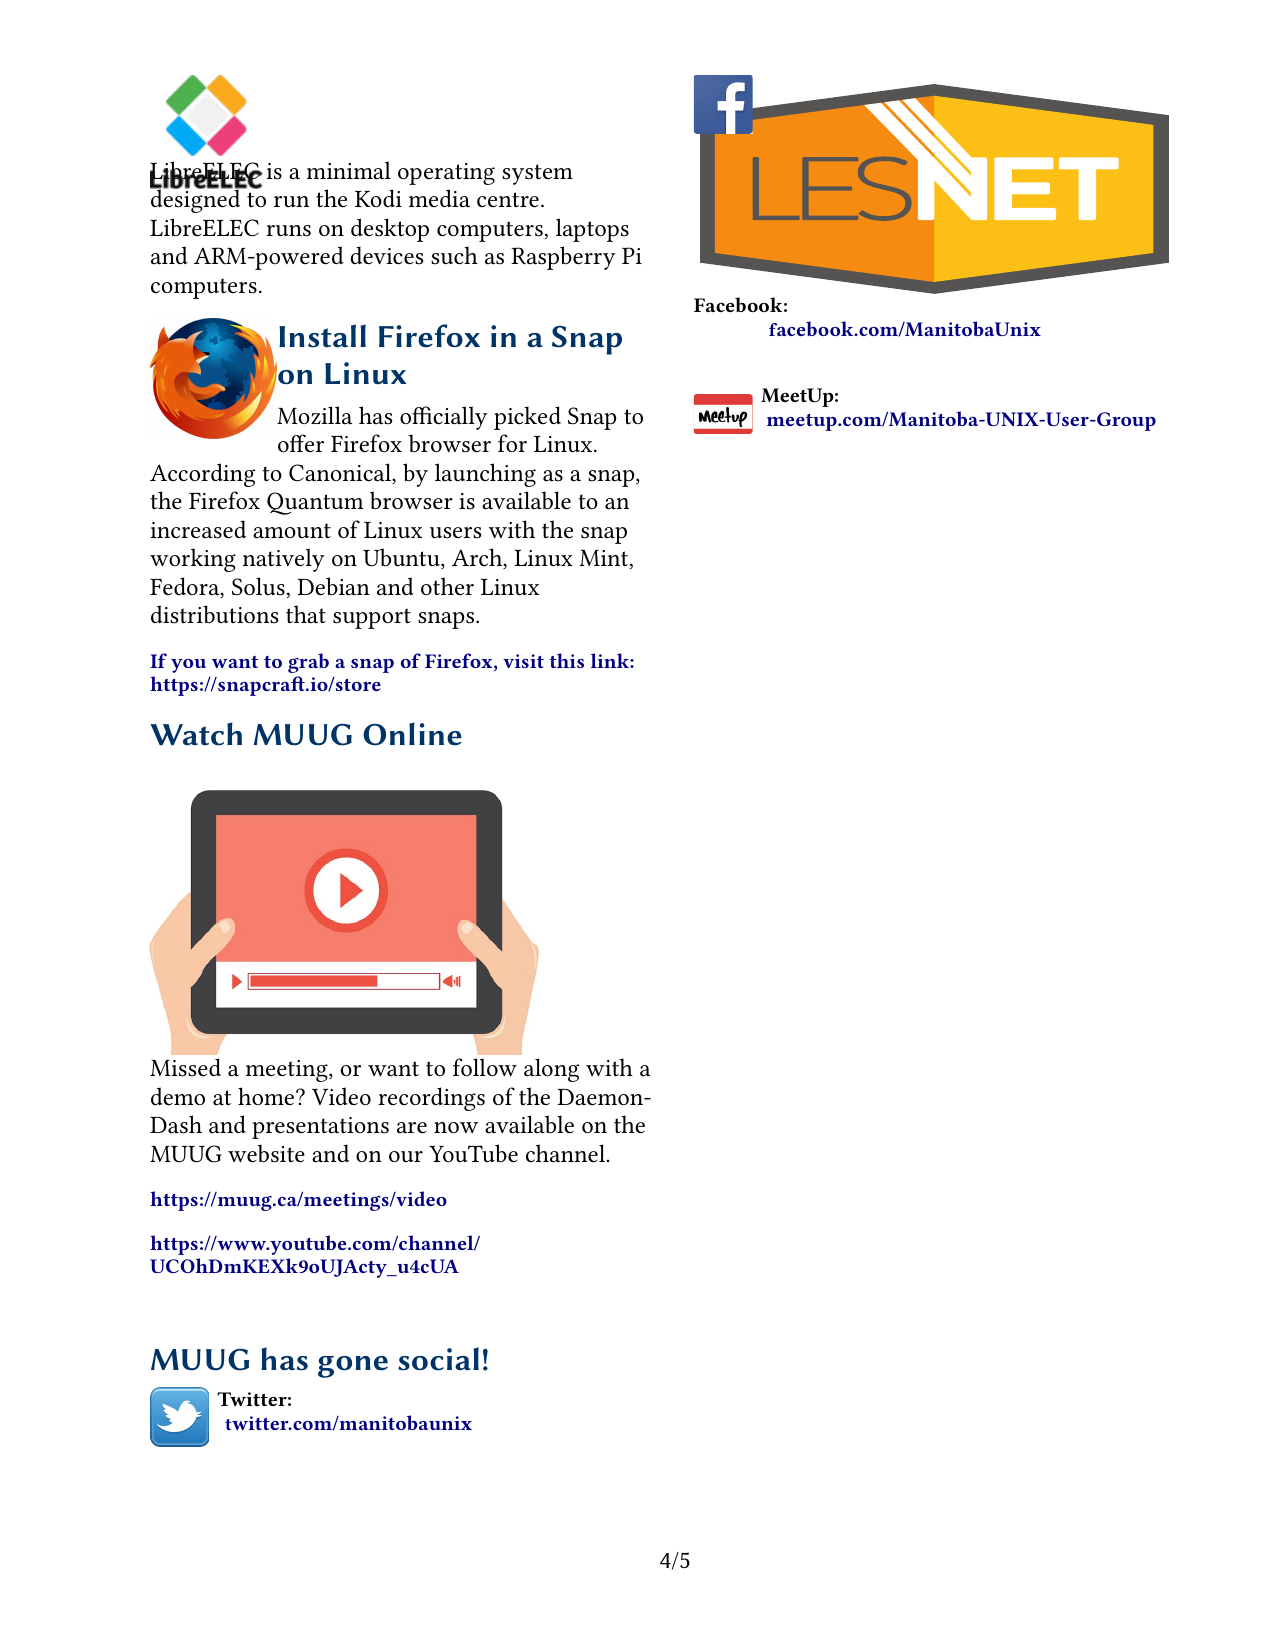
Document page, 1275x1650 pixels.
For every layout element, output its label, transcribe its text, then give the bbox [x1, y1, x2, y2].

text Missed a meeting, or want to follow along with a demo at home? Video recordings of the Daemon-Dash and presentations are now available on the MUUG website and on our YouTube channel. [150, 906, 656, 1168]
subtitle https://muug.ca/meetings/video [150, 1188, 656, 1212]
text LibreELEC is a minimal operating system designed to run the Kodi media centre. LibreELEC runs on desktop computers, laptops and ARM-powered devices such as Raspberry Pi computers. [150, 157, 656, 299]
picture [96, 762, 603, 1055]
picture [150, 318, 277, 439]
subtitle Twitter: twitter.com/manitobaunix [150, 1387, 656, 1459]
subtitle https://www.youtube.com/channel/UCOhDmKEXk9oUJActy_u4cUA [150, 1231, 656, 1279]
picture [150, 1387, 209, 1447]
subtitle Install Firefox in a Snap on Linux [277, 319, 656, 393]
subtitle Watch MUUG Online [150, 716, 656, 753]
subtitle Facebook: facebook.com/ManitobaUnix [694, 75, 1200, 365]
picture [693, 394, 753, 434]
picture [693, 75, 753, 134]
subtitle MeetUp: meetup.com/Manitoba-UNIX-User-Group [694, 384, 1200, 432]
text Mozilla has officially picked Snap to offer Firefox browser for Linux. According to Canonical, by launching as a snap, the Firefox Quantum browser is available to an increased amount of Linux users with the snap working natively on Ubuntu, Arch, Linux Mint, Fedora, Solus, Debian and other Linux distributions that support snaps. [150, 402, 656, 630]
subtitle MUUG has gone social! [150, 1342, 656, 1378]
picture [150, 75, 263, 190]
subtitle If you want to grab a snap of Firefox, visit this link: https://snapcraft.io/store [150, 649, 656, 697]
